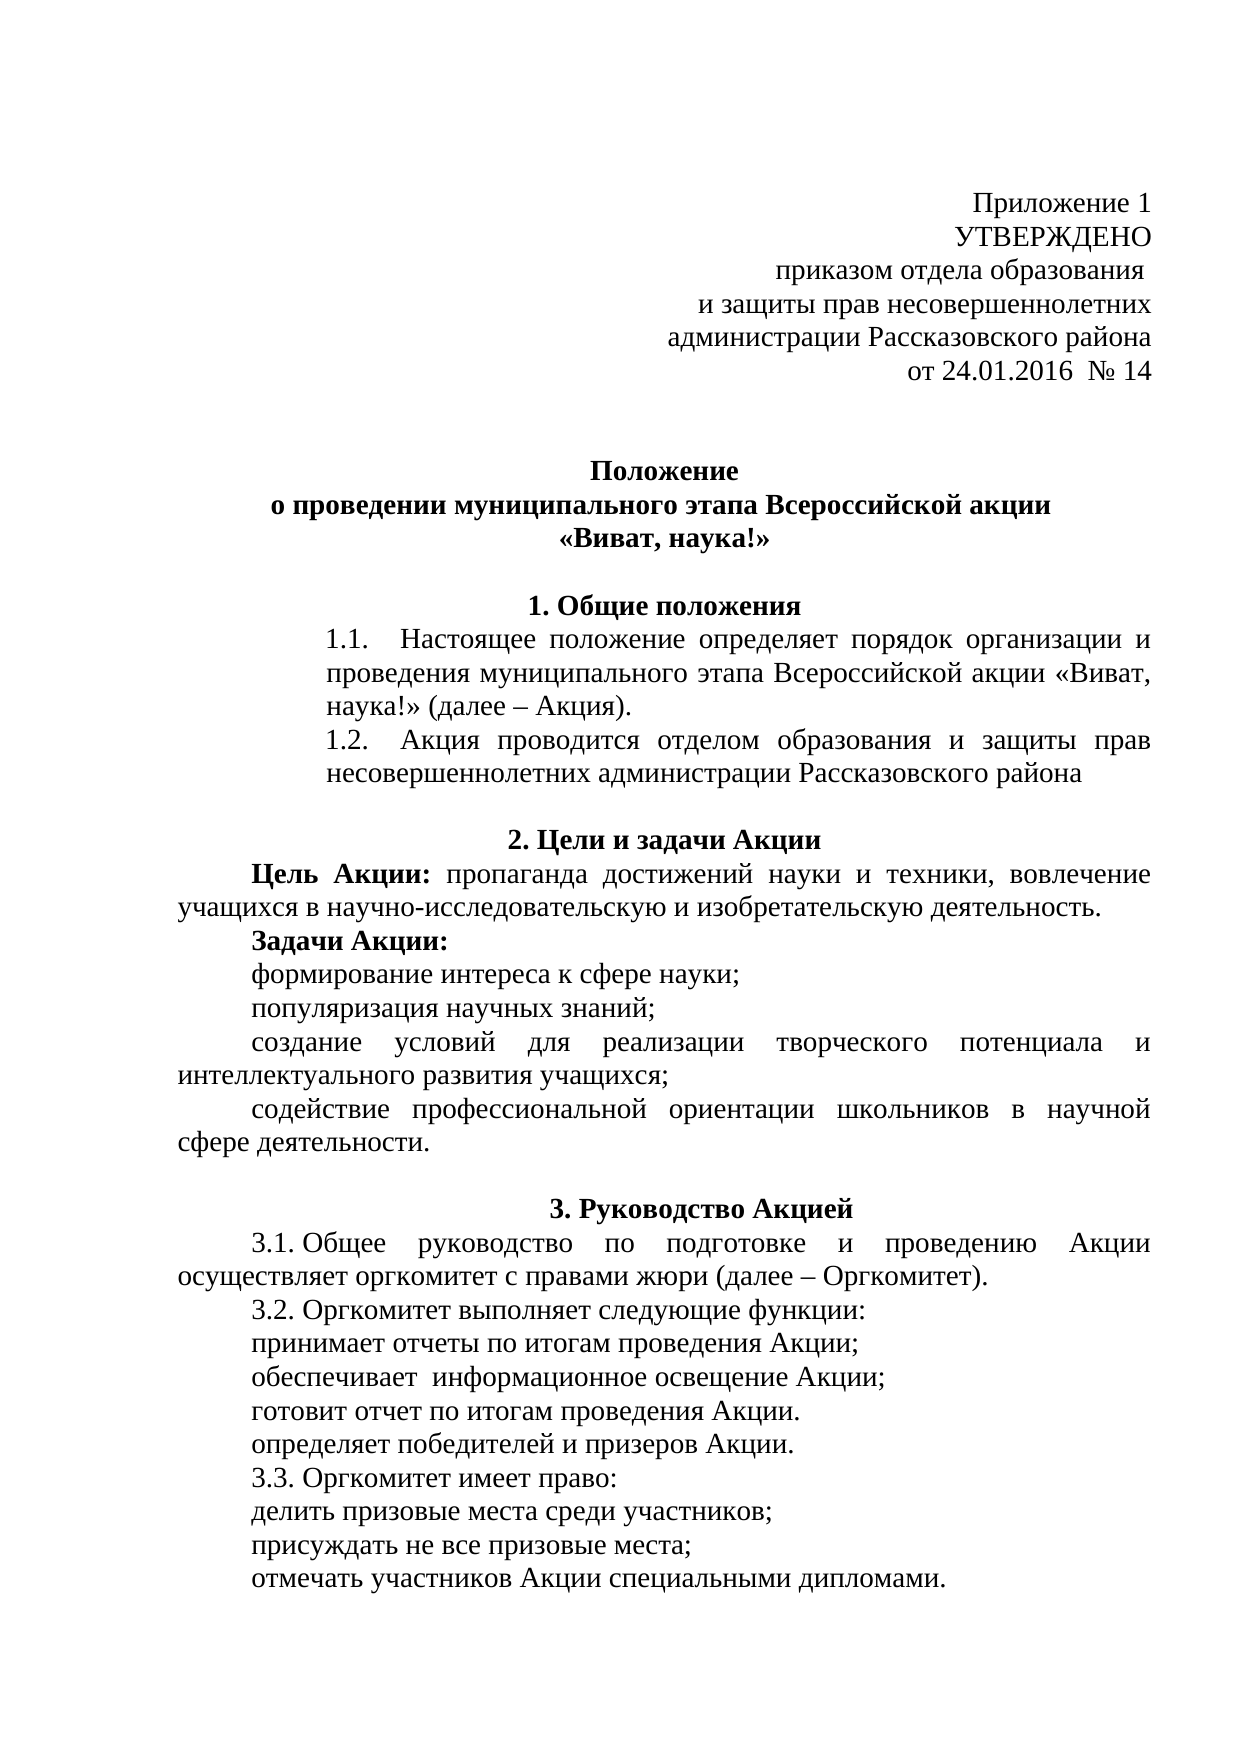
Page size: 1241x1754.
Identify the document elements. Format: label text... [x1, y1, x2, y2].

text делить призовые места среди участников; [177, 1493, 1152, 1527]
text 3.3. Оргкомитет имеет право: [177, 1460, 1152, 1493]
text принимает отчеты по итогам проведения Акции; [177, 1326, 1152, 1359]
text УТВЕРЖДЕНО [177, 219, 1152, 252]
text готовит отчет по итогам проведения Акции. [177, 1393, 1152, 1426]
text Положение [177, 453, 1152, 487]
text от 24.01.2016 № 14 [177, 353, 1152, 386]
text 1. Общие положения [177, 588, 1152, 621]
list Акция проводится отделом образования и защиты прав несовершеннолетних администрации Рассказовского района [251, 722, 1152, 789]
text Задачи Акции: [177, 923, 1152, 957]
text формирование интереса к сфере науки; [177, 957, 1152, 990]
text содействие профессиональной ориентации школьников в научной сфере деятельности. [177, 1091, 1152, 1158]
text создание условий для реализации творческого потенциала и интеллектуального развития учащихся; [177, 1024, 1152, 1091]
text присуждать не все призовые места; [177, 1527, 1152, 1560]
text администрации Рассказовского района [177, 319, 1152, 353]
text популяризация научных знаний; [177, 990, 1152, 1024]
text отмечать участников Акции специальными дипломами. [177, 1560, 1152, 1594]
list Настоящее положение определяет порядок организации и проведения муниципального этапа Всероссийской акции «Виват, наука!» (далее – Акция). [251, 621, 1152, 722]
text обеспечивает информационное освещение Акции; [177, 1359, 1152, 1393]
text определяет победителей и призеров Акции. [177, 1426, 1152, 1460]
text Приложение 1 [767, 185, 1152, 219]
text Цель Акции: пропаганда достижений науки и техники, вовлечение учащихся в научно-исследовательскую и изобретательскую деятельность. [177, 856, 1152, 923]
text о проведении муниципального этапа Всероссийской акции [177, 487, 1152, 521]
text 2. Цели и задачи Акции [177, 822, 1152, 856]
text 3. Руководство Акцией [177, 1191, 1152, 1225]
text 3.1. Общее руководство по подготовке и проведению Акции осуществляет оргкомитет с правами жюри (далее – Оргкомитет). [177, 1225, 1152, 1292]
text приказом отдела образования [177, 252, 1152, 286]
text «Виват, наука!» [177, 521, 1152, 554]
text 3.2. Оргкомитет выполняет следующие функции: [177, 1292, 1152, 1326]
text и защиты прав несовершеннолетних [177, 286, 1152, 319]
